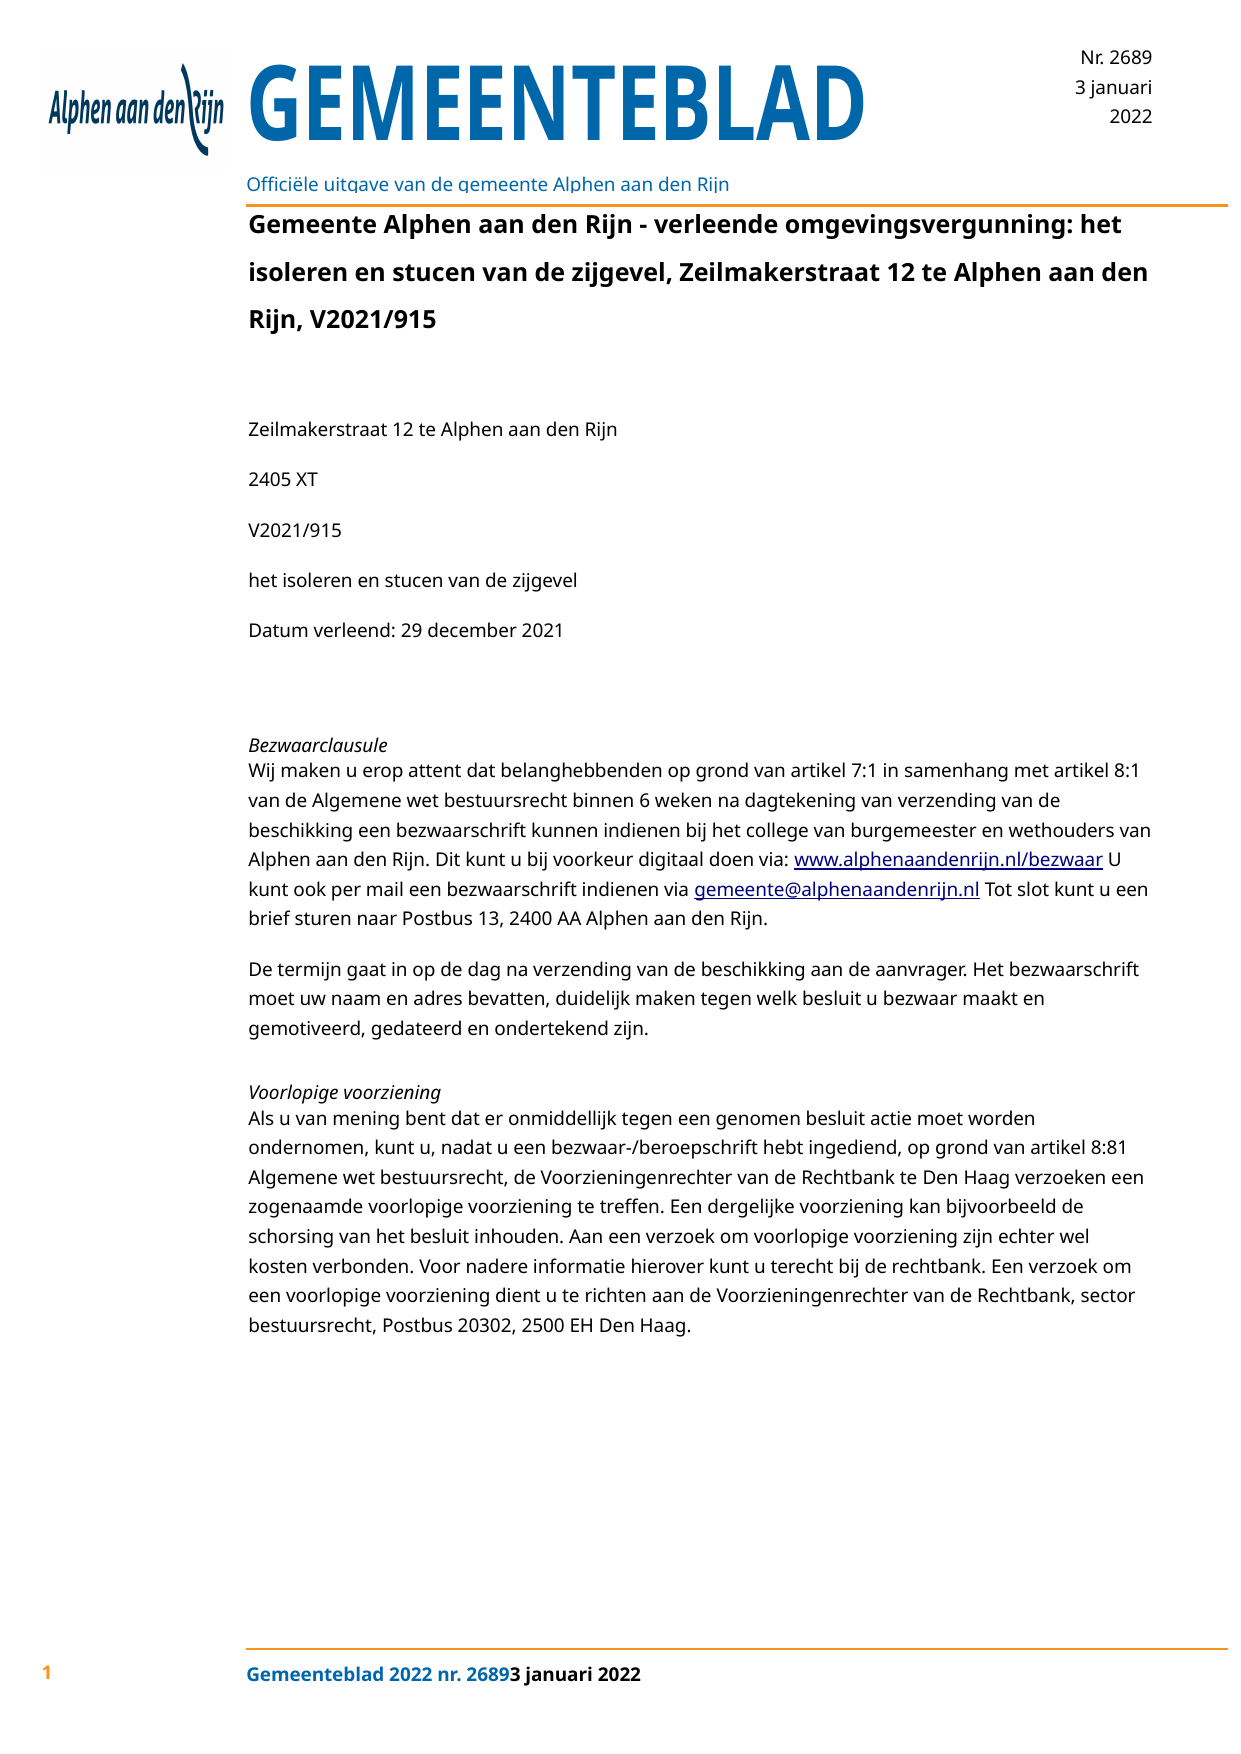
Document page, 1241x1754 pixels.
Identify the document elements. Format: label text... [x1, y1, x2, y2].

text Voorlopige voorziening [248, 1079, 1152, 1105]
text Zeilmakerstraat 12 te Alphen aan den Rijn [248, 416, 1152, 442]
picture [41, 47, 231, 172]
text Wij maken u erop attent dat belanghebbenden op grond van artikel 7:1 in samenhang met artikel 8:1 van de Algemene wet bestuursrecht binnen 6 weken na dagtekening van verzending van de beschikking een bezwaarschrift kunnen indienen bij het college van burgemeester en wethouders van Alphen aan den Rijn. Dit kunt u bij voorkeur digitaal doen via: www.alphenaandenrijn.nl/bezwaar U kunt ook per mail een bezwaarschrift indienen via gemeente@alphenaandenrijn.nl Tot slot kunt u een brief sturen naar Postbus 13, 2400 AA Alphen aan den Rijn. [248, 758, 1152, 931]
text Als u van mening bent dat er onmiddellijk tegen een genomen besluit actie moet worden ondernomen, kunt u, nadat u een bezwaar-/beroepschrift hebt ingediend, op grond van artikel 8:81 Algemene wet bestuursrecht, de Voorzieningenrechter van de Rechtbank te Den Haag verzoeken een zogenaamde voorlopige voorziening te treffen. Een dergelijke voorziening kan bijvoorbeeld de schorsing van het besluit inhouden. Aan een verzoek om voorlopige voorziening zijn echter wel kosten verbonden. Voor nadere informatie hierover kunt u terecht bij de rechtbank. Een verzoek om een voorlopige voorziening dient u te richten aan de Voorzieningenrechter van de Rechtbank, sector bestuursrecht, Postbus 20302, 2500 EH Den Haag. [248, 1105, 1152, 1338]
text Datum verleend: 29 december 2021 [248, 618, 1152, 643]
text het isoleren en stucen van de zijgevel [248, 567, 1152, 593]
text De termijn gaat in op de dag na verzending van de beschikking aan de aanvrager. Het bezwaarschrift moet uw naam en adres bevatten, duidelijk maken tegen welk besluit u bezwaar maakt en gemotiveerd, gedateerd en ondertekend zijn. [248, 956, 1152, 1041]
text 2405 XT [248, 466, 1152, 492]
text Bezwaarclausule [248, 732, 1152, 758]
text Gemeente Alphen aan den Rijn - verleende omgevingsvergunning: het isoleren en stucen van de zijgevel, Zeilmakerstraat 12 te Alphen aan den Rijn, V2021/915 [248, 207, 1152, 336]
text V2021/915 [248, 517, 1152, 542]
